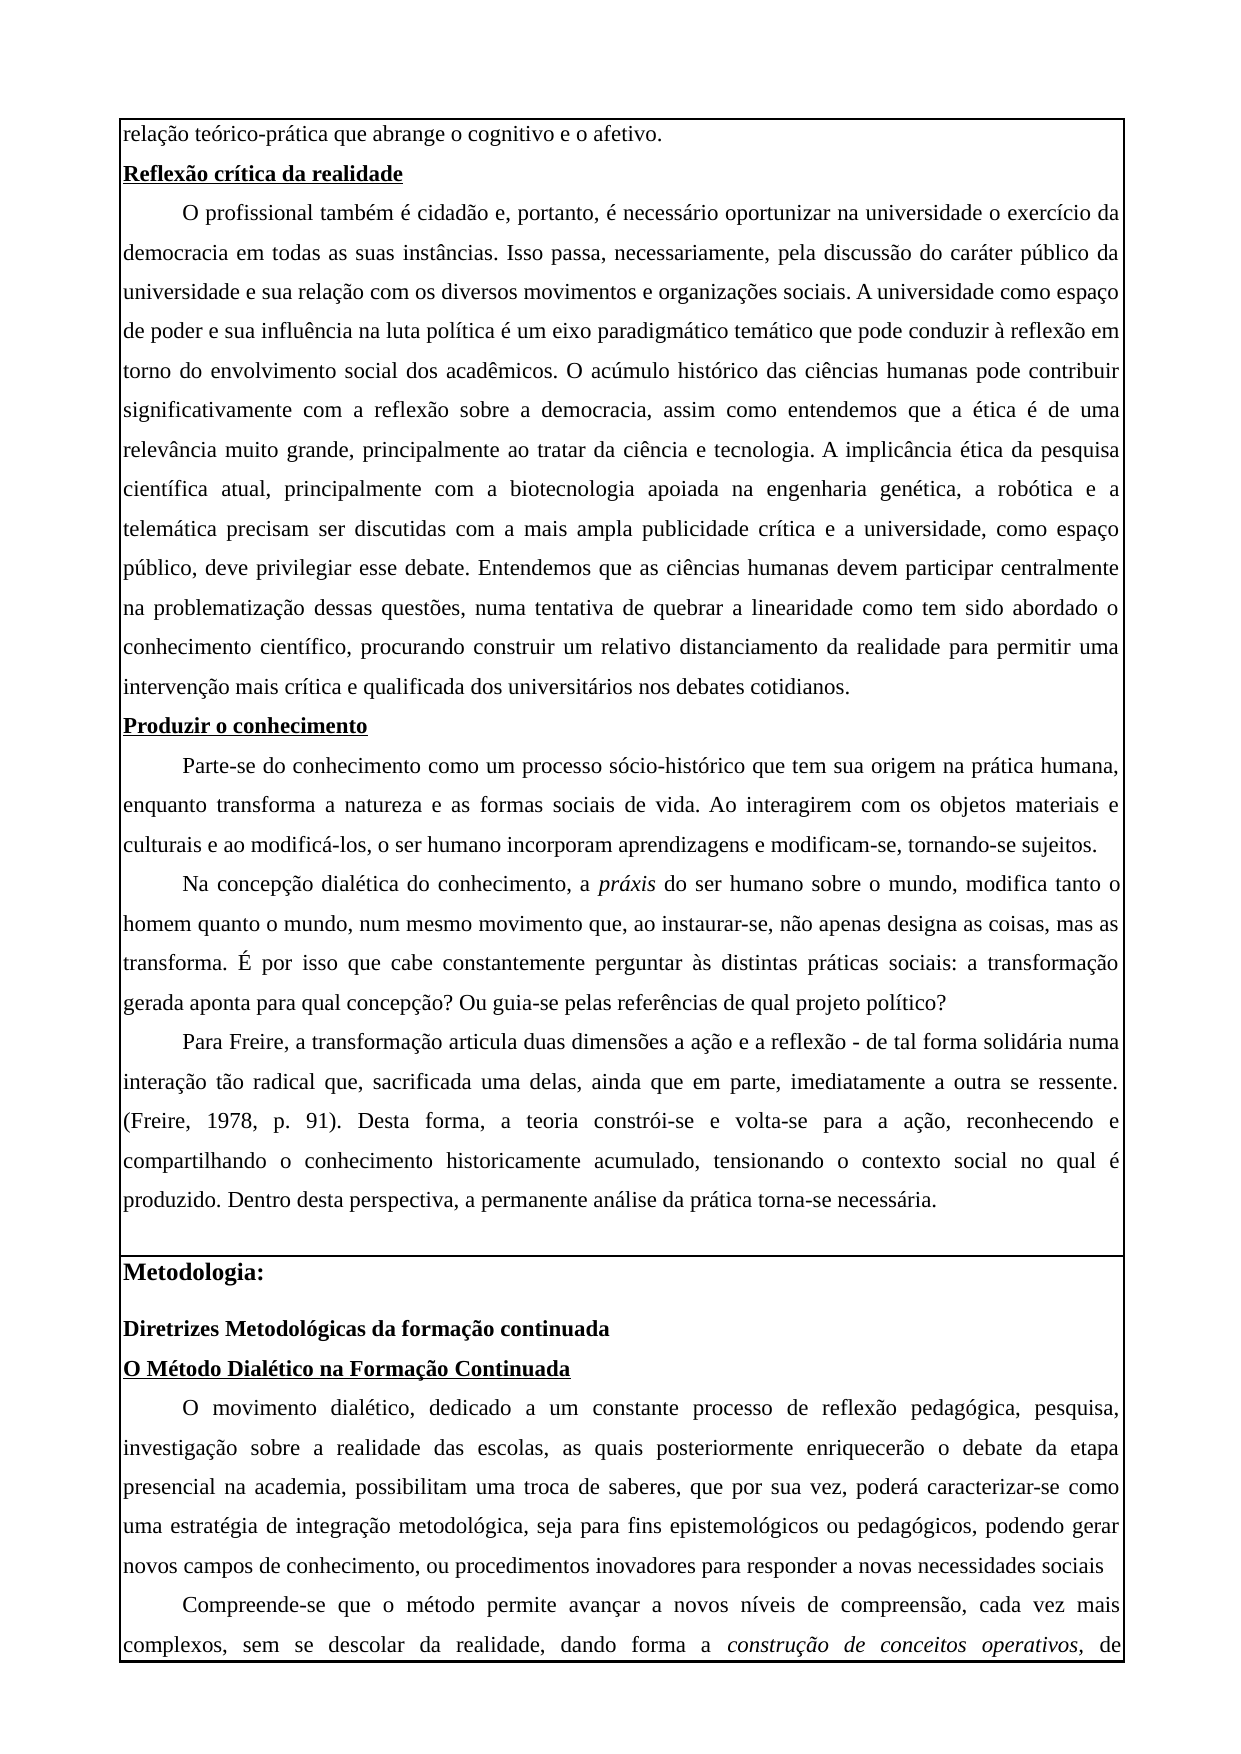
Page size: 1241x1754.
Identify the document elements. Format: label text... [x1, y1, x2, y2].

table_cell Metodologia: Diretrizes Metodológicas da formação continuada O Método Dialético na Formação Continuada O movimento dialético, dedicado a um constante processo de reflexão pedagógica, pesquisa, investigação sobre a realidade das escolas, as quais posteriormente enriquecerão o debate da etapa presencial na academia, possibilitam uma troca de saberes, que por sua vez, poderá caracterizar-se como uma estratégia de integração metodológica, seja para fins epistemológicos ou pedagógicos, podendo gerar novos campos de conhecimento, ou procedimentos inovadores para responder a novas necessidades sociais Compreende-se que o método permite avançar a novos níveis de compreensão, cada vez mais complexos, sem se descolar da realidade, dando forma a construção de conceitos operativos, de interpretação e síntese dos níveis obtidos. Estes conceitos operativos, serão sempre categorias de análise que o grupo já domina. Segundo o autor colombiano Carlos Nuñes Hurtado (1992) “A contribuição da teoria é, portanto, parte essencial do processo de educação-ação, pois nem todo o conhecimento e experiências estão no fato de pertencer ao grupo ou organização. Reforça o autor, (referência na Educação Popular) que "(...) não se deve pensar que o processo de conhecimento possa chegar a níveis só a partir da própria experiência”(1992, p. 52). Assim como também, não serve um processo funcionalista de análise da realidade para compreendê-la histórica e estruturalmente. Teorizar, nesta perspectiva, implica em sistematizar, em analisar a prática, organizando-a para orientá-la a seguir nos rumos necessários, garantindo assim um caráter de avanço, que não deixa e ser científico. Desta forma, sistematizar significa adquirir uma visão totalizadora da realidade, captando o movimento histórico concreto. Este processo, enquanto permite obter uma visão crítica e criadora do fazer social ou pedagógico, amplia o conhecimento. Assim, a sistematização tem sido um instrumento capaz de refletir o processo cotidiano, potencializando-o no diálogo com as teorias e com a história e construindo uma unidade de significados que possibilita que os envolvidos assumam-se como sujeito histórico, indagando o contexto, ousando e propondo. A atitude investigativa é compreendida como potencializadora da organização de base e indispensável aos educadores. Trata-se de estudar o fazer social imediato, fazendo a trajetória intelectual observação-registro-análise-teorização. Na sistematização, é fundamental valorizar a forma pela qual os sujeitos coletivos e individuais expressam a sua experiência, seus questionamentos e angústias, frente o seu pensar-fazer pedagógico, que pedagogicamente conduzido, possibilitam relacionar e incorporar os conceitos já elaborados em outros espaços e tempos na perspectiva de construir conhecimento, transformando-o instrumento potencializador da ação pedagógica. O Currículo na perspectiva emancipadora Sob este olhar, o processo de ensino e de aprendizagem, assume características fortes e bastante distintas das que orientam as práticas pedagógicas tradicionais. Aqui, o currículo não se reduz a um rol de conteúdos fixos ou imutáveis dado que o conhecimento é concebido como artefato simbólico e material construído pela humanidade e, portanto, com valor histórico. O que, ao mesmo tempo em que confere ao conhecimento um valor perene porque é feitura humana que se transmite de geração em geração, traduz também a sua provisoriedade como artefato cultural portador do movimento contraditório inerente ao humano. O currículo é o movimento tecido na trama de relações entre ensino e aprendizagem na totalidade da escola e do sistema educacional no qual tomamos parte (o conhecimento histórico, o conhecimento da “atualidade” do objeto em estudo, o conhecimento dos estudantes e do seu contexto e ocorre na totalidade da escola e do sistema educacional no qual tomamos parte). Os conteúdos dispostos, desde esse olhar, constituem elementos mediadores de um processo que não forma apenas cabeças, mas pessoas. Não só informa, mas reflete os saberes da humanidade na relação com a vida atual e de cada sujeito. E são, por isso, eles próprios, a materialização da complexidade relacional inerente aos processos escolares. Daí que um conteúdo não se reduza a ele próprio. Seu valor maior está em compreender-se como campo dialético (ação-reflexão-ação numa totalidade articulada e contraditória), onde coexistem e implicam-se entre si, saberes de diferentes ordens. O pensar da escola sob estes fundamentos Na concepção que nos orienta, é preciso pensar a escola como parte de processos formativos que constituem a vida social e as relações entre ser humano e natureza, intencionalizados em uma direção emancipatória. Por isso, a escola não pode desenvolver sua tarefa educativa apartada da vida, suas questões e contradições, seu movimento. Mas esta ligação entre escola e vida (trabalho, cultura, organização social, história) precisa de uma formulação pedagógica densa, para que os momentos de estudo não se reduzam a conversas sobre aspectos ou problemas da realidade, mas possam garantir efetiva apropriação de conhecimentos necessários à construção de novas relações sociais e de relações equilibradas entre o ser humano e a natureza. É necessário um modo de estudo que articule conhecimento e prática pedagógica, de modo que movimentem a condução da vida escolar. É necessário construir a escola como um lugar de formação humana multidimensional, um centro cultural de referência para as novas gerações e para a comunidade. A agenda conjunta contemplará os momentos de formação presencial com os docentes, reunidos por polos e momentos a ser realizada por metodologia em rede, onde os encontros de estudo se efetivam através das Coordenações e Assessorias Pedagógicas das Redes, que por sua vez, comporão um grupo de formação de multiplicadores. A carga horária prevista para este primeiro ano de desenvolvimento do programa é de 40 horas. Desenvolvimento Coletivo Atuante de Formadores O programa de formação continuada constituirá Coletivos de Formadores Docentes da UFFS, das Múltiplas áreas de conhecimento, que se sentem convocados à tarefa de estender sua ação educativa, contribuindo para o fortalecimento da Educação Pública e com a formação Docente. Na medida em que as ações desenvolvidas demandarem diferentes abordagens, buscar-se-á inserir educadores em consonância com a proposta. Portanto, a constituição do Coletivo Formador se caracterizará de modo permanentemente na Universidade. O processo de adesão resultará na participação em atividades de formação e na apresentação de projetos que se articulem com as finalidades e diretrizes do programa. A institucionalização da ação por meio do projeto assegurá reconhecimento e certificação tanto dos ministrantes quando dos participantes. Visualiza-se a capacidade aglutinadora e multiplicadora dos docentes, em estabelecer elos de mobilização dentro de sua ação educativa, ampliando redes em seus colegiados de modo a congregar ensino, pesquisa e extensão. Áreas de Conhecimento Para estruturação da formação continuada, toma-se por base o desenvolvimento de temáticas gerais, o que poderá permitir a ação dialógica e interdisciplinar, e constituir o trabalho independente das etapas de escolaridade da ação docente. As políticas de formação docente indicam que a formação inicial do professor proporciona preparação sobre a base de conhecimento, promovendo às condições pedagógicas ao profissional. Sentido em que sua ação torne-se objeto de estudo e reflexão próprios na vivência no cotidiano da profissão. A formação continuada volta-se para contribuir no aprimoramento da atuação, ou seja, nas possibilidades de tomadas de decisões que se relacionam com o sentido de qualificação da sua ação. Propõe-se que a formação enfoque o desenvolvimento com base nos estudos sobre as concepções pedagógicas, metodológicas e curriculares, aliando, conforme as possibilidades, a abordagem sobre as áreas de conhecimento e das temáticas, tais como: Educação ambiental, Igualdade Étnico racial, Indígena, Educação Especial, Inclusão, Direitos Humanos e cidadania, Educação do Campo, Gestão Educacional, Identidade e memória educacional. Plano de Ações Considerando os processos e a trajetória em Formação Continuada dos proponentes, as experiências desenvolvidas e as possibilidades de resgate de ações executadas em momentos anteriores, valorizar-se-á os movimentos de articulação que os municípios já realizam e, sempre que possível ações que contemple-os conjuntamente. Processos, em que os municípios contam com o Assessoramento das Associações de Municípios, organizações que aglutinam demandas regionais. Definindo as ações e cronograma de trabalho, diante a realidade e o contexto de programação possível em cada região e campus da UFFS, considerando contemplar o todo ou parte do programa, ou mesmo projetos apropriados as condições técnicas. Do Acordo de Cooperação O Programa será desenvolvido em Cooperação entre UFFS e Municípios. O Edital nº 973/2016 prevê a participação de cada parte: São compromissos do município participante: Viabilizar a infraestrutura necessária para a consecução dos objetivos previstos no plano de trabalho, inclusive com a disponibilização dos materiais necessários para realização das ações; Custear todas as despesas com locomoção e alimentação dos servidores da UFFS até o local das atividades, bem como no seu retorno a sede; Processar os pagamentos diversos e aquisições de passagens e pagamentos de diárias, necessárias a execução do curso; Designar de sua parte, um coordenador do curso, e um vice-coordenador responsável pela execução do Acordo; Realizar a seleção dos candidatos e a matrícula dos mesmos; Manter controle e acompanhar o registro de presenças do corpo Assessorado no tempo presencial; Divulgar o nome da UFFS em textos e documentos que forem publicados, relacionados ao presente convênio, sempre com a aprovação prévia da mesma; Deslocar os professores cursistas, se for necessário, a outro município, para realização de encontros de formação em conjunto. São compromissos da UFFS: Disponibilizar servidores de seu quadro docente, para atuarem na prestação do serviço de assessoria e/ou formação continuada de professores em carga horária de extensão, conforme estabelecido no plano de trabalho, mediante chamada interna para seleção de professores interessados em participar da proposta e levando-se em consideração as áreas de atuação da UFFS. Divulgar o nome do Município em textos e documentos que forem publicados relacionados com o Acordo, sempre com a aprovação prévia do mesmo. [121, 1257, 1123, 1660]
table_cell relação teórico-prática que abrange o cognitivo e o afetivo. Reflexão crítica da realidade O profissional também é cidadão e, portanto, é necessário oportunizar na universidade o exercício da democracia em todas as suas instâncias. Isso passa, necessariamente, pela discussão do caráter público da universidade e sua relação com os diversos movimentos e organizações sociais. A universidade como espaço de poder e sua influência na luta política é um eixo paradigmático temático que pode conduzir à reflexão em torno do envolvimento social dos acadêmicos. O acúmulo histórico das ciências humanas pode contribuir significativamente com a reflexão sobre a democracia, assim como entendemos que a ética é de uma relevância muito grande, principalmente ao tratar da ciência e tecnologia. A implicância ética da pesquisa científica atual, principalmente com a biotecnologia apoiada na engenharia genética, a robótica e a telemática precisam ser discutidas com a mais ampla publicidade crítica e a universidade, como espaço público, deve privilegiar esse debate. Entendemos que as ciências humanas devem participar centralmente na problematização dessas questões, numa tentativa de quebrar a linearidade como tem sido abordado o conhecimento científico, procurando construir um relativo distanciamento da realidade para permitir uma intervenção mais crítica e qualificada dos universitários nos debates cotidianos. Produzir o conhecimento Parte-se do conhecimento como um processo sócio-histórico que tem sua origem na prática humana, enquanto transforma a natureza e as formas sociais de vida. Ao interagirem com os objetos materiais e culturais e ao modificá-los, o ser humano incorporam aprendizagens e modificam-se, tornando-se sujeitos. Na concepção dialética do conhecimento, a práxis do ser humano sobre o mundo, modifica tanto o homem quanto o mundo, num mesmo movimento que, ao instaurar-se, não apenas designa as coisas, mas as transforma. É por isso que cabe constantemente perguntar às distintas práticas sociais: a transformação gerada aponta para qual concepção? Ou guia-se pelas referências de qual projeto político? Para Freire, a transformação articula duas dimensões a ação e a reflexão - de tal forma solidária numa interação tão radical que, sacrificada uma delas, ainda que em parte, imediatamente a outra se ressente. (Freire, 1978, p. 91). Desta forma, a teoria constrói-se e volta-se para a ação, reconhecendo e compartilhando o conhecimento historicamente acumulado, tensionando o contexto social no qual é produzido. Dentro desta perspectiva, a permanente análise da prática torna-se necessária. [121, 120, 1123, 1255]
